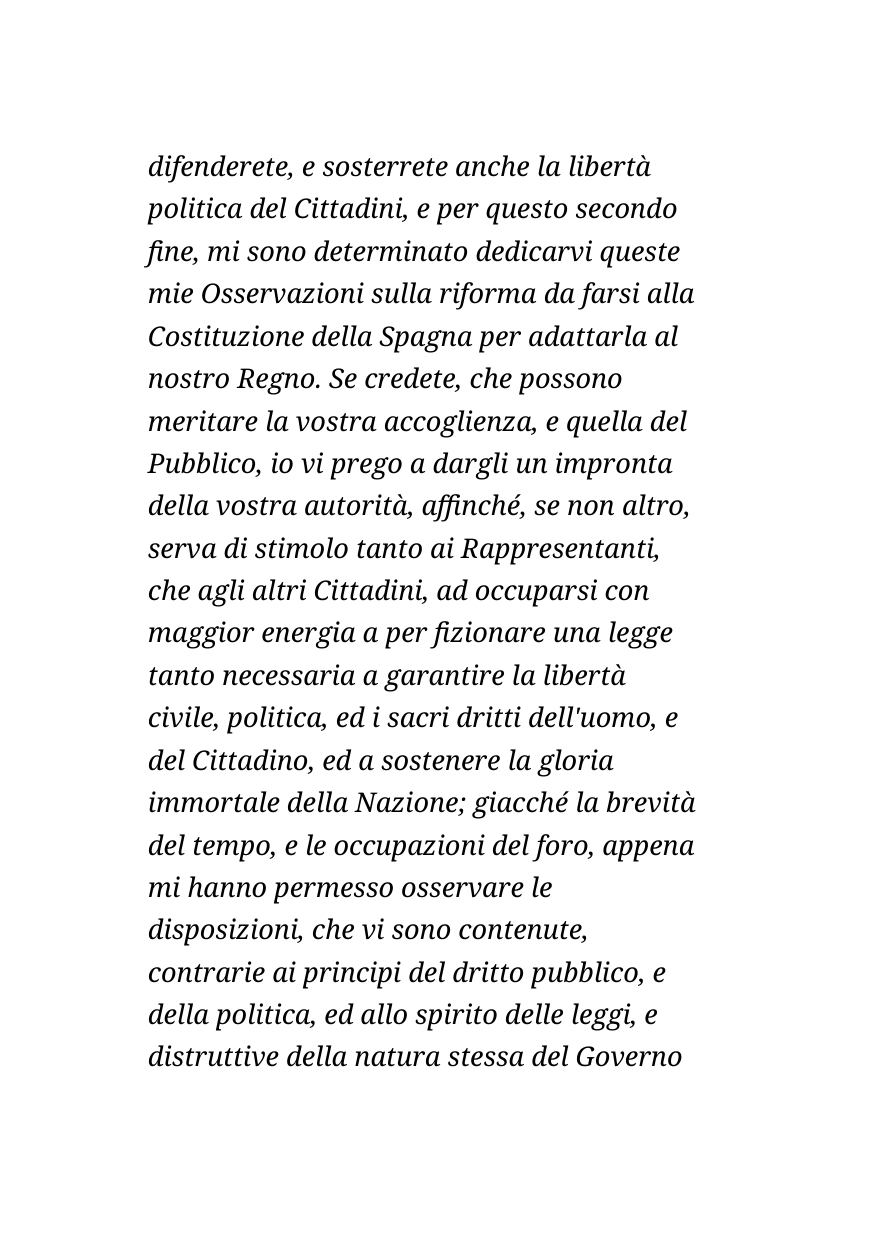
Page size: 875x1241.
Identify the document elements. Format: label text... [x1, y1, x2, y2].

text difenderete, e sosterrete anche la libertà politica del Cittadini, e per questo secondo fine, mi sono determinato dedicarvi queste mie Osservazioni sulla riforma da farsi alla Costituzione della Spagna per adattarla al nostro Regno. Se credete, che possono meritare la vostra accoglienza, e quella del Pubblico, io vi prego a dargli un impronta della vostra autorità, affinché, se non altro, serva di stimolo tanto ai Rappresentanti, che agli altri Cittadini, ad occuparsi con maggior energia a per fizionare una legge tanto necessaria a garantire la libertà civile, politica, ed i sacri dritti dell'uomo, e del Cittadino, ed a sostenere la gloria immortale della Nazione; giacché la brevità del tempo, e le occupazioni del foro, appena mi hanno permesso osservare le disposizioni, che vi sono contenute, contrarie ai principi del dritto pubblico, e della politica, ed allo spirito delle leggi, e distruttive della natura stessa del Governo [148, 148, 697, 1075]
